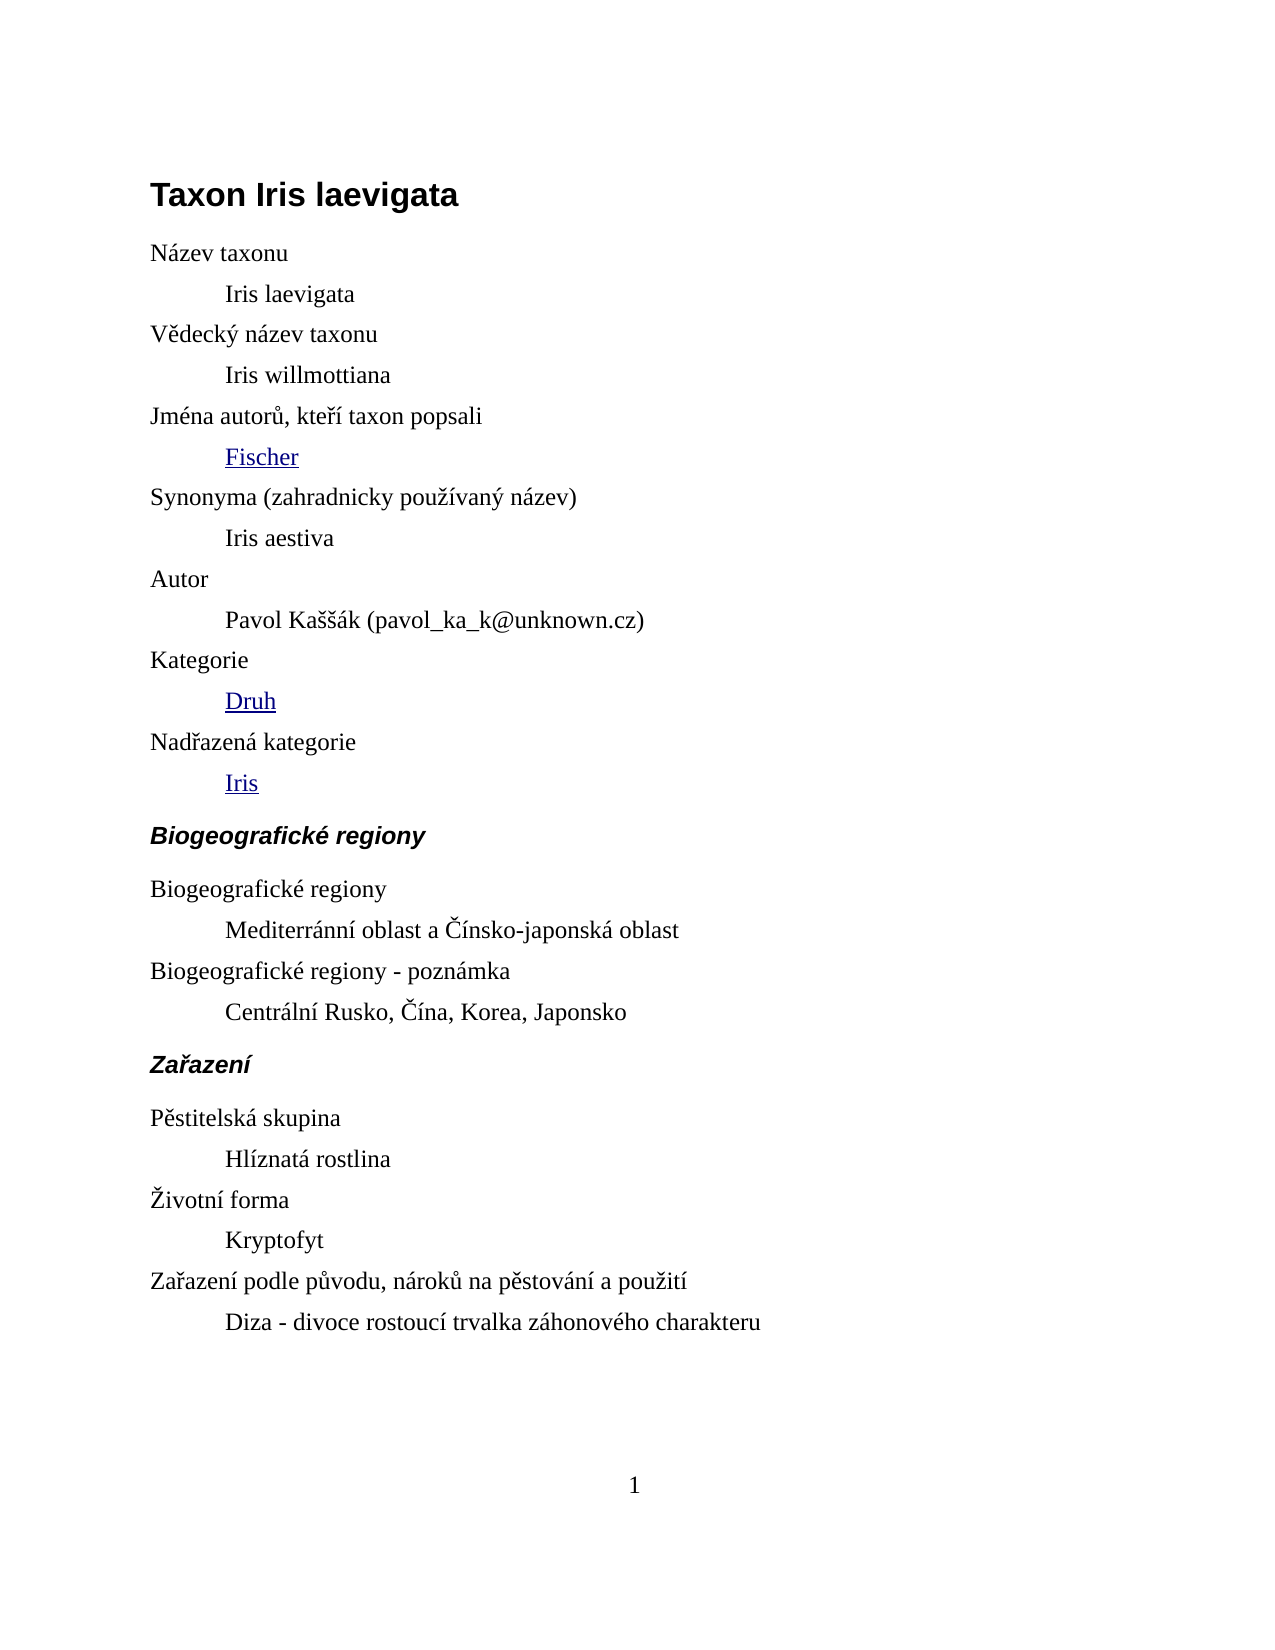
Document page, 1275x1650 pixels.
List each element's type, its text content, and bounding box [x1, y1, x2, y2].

text Fischer [225, 442, 1125, 471]
text Autor [150, 564, 1125, 593]
subtitle Zařazení [150, 1050, 1125, 1079]
text Biogeografické regiony [150, 874, 1125, 903]
text Synonyma (zahradnicky používaný název) [150, 482, 1125, 511]
text Druh [225, 686, 1125, 715]
text Název taxonu [150, 238, 1125, 267]
text Iris aestiva [225, 523, 1125, 552]
text Kategorie [150, 645, 1125, 674]
text Vědecký název taxonu [150, 319, 1125, 348]
text Centrální Rusko, Čína, Korea, Japonsko [225, 997, 1125, 1025]
text Jména autorů, kteří taxon popsali [150, 401, 1125, 430]
text Zařazení podle původu, nároků na pěstování a použití [150, 1266, 1125, 1295]
text Pěstitelská skupina [150, 1103, 1125, 1132]
text Nadřazená kategorie [150, 727, 1125, 756]
text Pavol Kaššák (pavol_ka_k@unknown.cz) [225, 605, 1125, 633]
text Iris [225, 768, 1125, 796]
text Kryptofyt [225, 1226, 1125, 1254]
subtitle Taxon Iris laevigata [150, 175, 1125, 214]
text Hlíznatá rostlina [225, 1144, 1125, 1173]
text Mediterránní oblast a Čínsko-japonská oblast [225, 915, 1125, 944]
text Životní forma [150, 1185, 1125, 1213]
text Iris laevigata [225, 279, 1125, 308]
subtitle Biogeografické regiony [150, 821, 1125, 850]
text Iris willmottiana [225, 360, 1125, 389]
text Diza - divoce rostoucí trvalka záhonového charakteru [225, 1307, 1125, 1336]
text Biogeografické regiony - poznámka [150, 956, 1125, 984]
